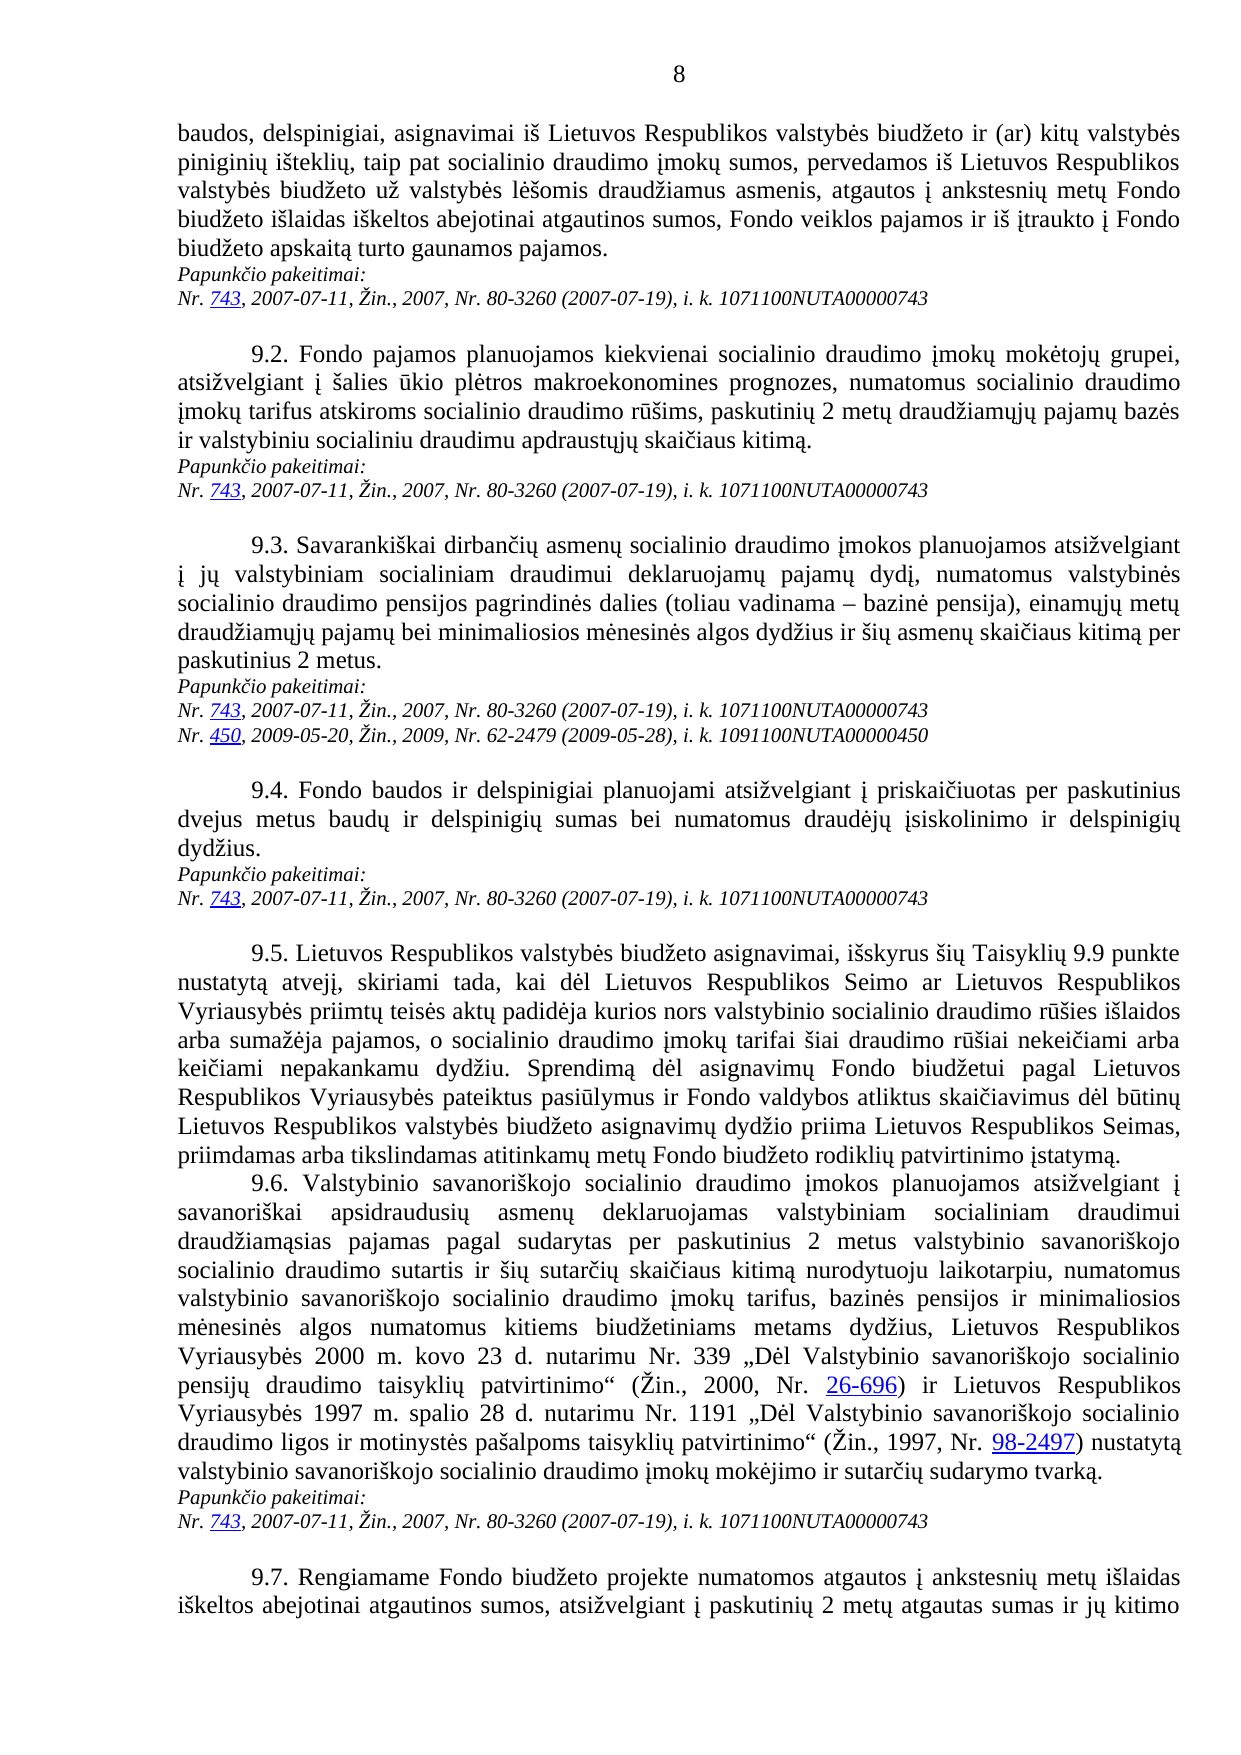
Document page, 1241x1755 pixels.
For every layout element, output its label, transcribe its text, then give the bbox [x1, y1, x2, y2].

text Papunkčio pakeitimai: [177, 674, 1181, 698]
text baudos, delspinigiai, asignavimai iš Lietuvos Respublikos valstybės biudžeto ir (ar) kitų valstybės piniginių išteklių, taip pat socialinio draudimo įmokų sumos, pervedamos iš Lietuvos Respublikos valstybės biudžeto už valstybės lėšomis draudžiamus asmenis, atgautos į ankstesnių metų Fondo biudžeto išlaidas iškeltos abejotinai atgautinos sumos, Fondo veiklos pajamos ir iš įtraukto į Fondo biudžeto apskaitą turto gaunamos pajamos. [177, 118, 1181, 262]
text Nr. 743, 2007-07-11, Žin., 2007, Nr. 80-3260 (2007-07-19), i. k. 1071100NUTA00000743 [177, 478, 1181, 502]
text Nr. 743, 2007-07-11, Žin., 2007, Nr. 80-3260 (2007-07-19), i. k. 1071100NUTA00000743 [177, 698, 1181, 722]
text Nr. 743, 2007-07-11, Žin., 2007, Nr. 80-3260 (2007-07-19), i. k. 1071100NUTA00000743 [177, 286, 1181, 310]
text Nr. 743, 2007-07-11, Žin., 2007, Nr. 80-3260 (2007-07-19), i. k. 1071100NUTA00000743 [177, 886, 1181, 910]
text 9.3. Savarankiškai dirbančių asmenų socialinio draudimo įmokos planuojamos atsižvelgiant į jų valstybiniam socialiniam draudimui deklaruojamų pajamų dydį, numatomus valstybinės socialinio draudimo pensijos pagrindinės dalies (toliau vadinama – bazinė pensija), einamųjų metų draudžiamųjų pajamų bei minimaliosios mėnesinės algos dydžius ir šių asmenų skaičiaus kitimą per paskutinius 2 metus. [177, 531, 1181, 674]
text Nr. 450, 2009-05-20, Žin., 2009, Nr. 62-2479 (2009-05-28), i. k. 1091100NUTA00000450 [177, 722, 1181, 747]
text 9.4. Fondo baudos ir delspinigiai planuojami atsižvelgiant į priskaičiuotas per paskutinius dvejus metus baudų ir delspinigių sumas bei numatomus draudėjų įsiskolinimo ir delspinigių dydžius. [177, 775, 1181, 862]
text Papunkčio pakeitimai: [177, 262, 1181, 286]
text 9.5. Lietuvos Respublikos valstybės biudžeto asignavimai, išskyrus šių Taisyklių 9.9 punkte nustatytą atvejį, skiriami tada, kai dėl Lietuvos Respublikos Seimo ar Lietuvos Respublikos Vyriausybės priimtų teisės aktų padidėja kurios nors valstybinio socialinio draudimo rūšies išlaidos arba sumažėja pajamos, o socialinio draudimo įmokų tarifai šiai draudimo rūšiai nekeičiami arba keičiami nepakankamu dydžiu. Sprendimą dėl asignavimų Fondo biudžetui pagal Lietuvos Respublikos Vyriausybės pateiktus pasiūlymus ir Fondo valdybos atliktus skaičiavimus dėl būtinų Lietuvos Respublikos valstybės biudžeto asignavimų dydžio priima Lietuvos Respublikos Seimas, priimdamas arba tikslindamas atitinkamų metų Fondo biudžeto rodiklių patvirtinimo įstatymą. [177, 938, 1181, 1168]
text Papunkčio pakeitimai: [177, 862, 1181, 886]
text Papunkčio pakeitimai: [177, 1485, 1181, 1509]
text 9.6. Valstybinio savanoriškojo socialinio draudimo įmokos planuojamos atsižvelgiant į savanoriškai apsidraudusių asmenų deklaruojamas valstybiniam socialiniam draudimui draudžiamąsias pajamas pagal sudarytas per paskutinius 2 metus valstybinio savanoriškojo socialinio draudimo sutartis ir šių sutarčių skaičiaus kitimą nurodytuoju laikotarpiu, numatomus valstybinio savanoriškojo socialinio draudimo įmokų tarifus, bazinės pensijos ir minimaliosios mėnesinės algos numatomus kitiems biudžetiniams metams dydžius, Lietuvos Respublikos Vyriausybės 2000 m. kovo 23 d. nutarimu Nr. 339 „Dėl Valstybinio savanoriškojo socialinio pensijų draudimo taisyklių patvirtinimo“ (Žin., 2000, Nr. 26-696) ir Lietuvos Respublikos Vyriausybės 1997 m. spalio 28 d. nutarimu Nr. 1191 „Dėl Valstybinio savanoriškojo socialinio draudimo ligos ir motinystės pašalpoms taisyklių patvirtinimo“ (Žin., 1997, Nr. 98-2497) nustatytą valstybinio savanoriškojo socialinio draudimo įmokų mokėjimo ir sutarčių sudarymo tvarką. [177, 1168, 1181, 1485]
text Nr. 743, 2007-07-11, Žin., 2007, Nr. 80-3260 (2007-07-19), i. k. 1071100NUTA00000743 [177, 1509, 1181, 1533]
text Papunkčio pakeitimai: [177, 454, 1181, 478]
text 9.2. Fondo pajamos planuojamos kiekvienai socialinio draudimo įmokų mokėtojų grupei, atsižvelgiant į šalies ūkio plėtros makroekonomines prognozes, numatomus socialinio draudimo įmokų tarifus atskiroms socialinio draudimo rūšims, paskutinių 2 metų draudžiamųjų pajamų bazės ir valstybiniu socialiniu draudimu apdraustųjų skaičiaus kitimą. [177, 339, 1181, 454]
text 9.7. Rengiamame Fondo biudžeto projekte numatomos atgautos į ankstesnių metų išlaidas iškeltos abejotinai atgautinos sumos, atsižvelgiant į paskutinių 2 metų atgautas sumas ir jų kitimo [177, 1562, 1181, 1619]
